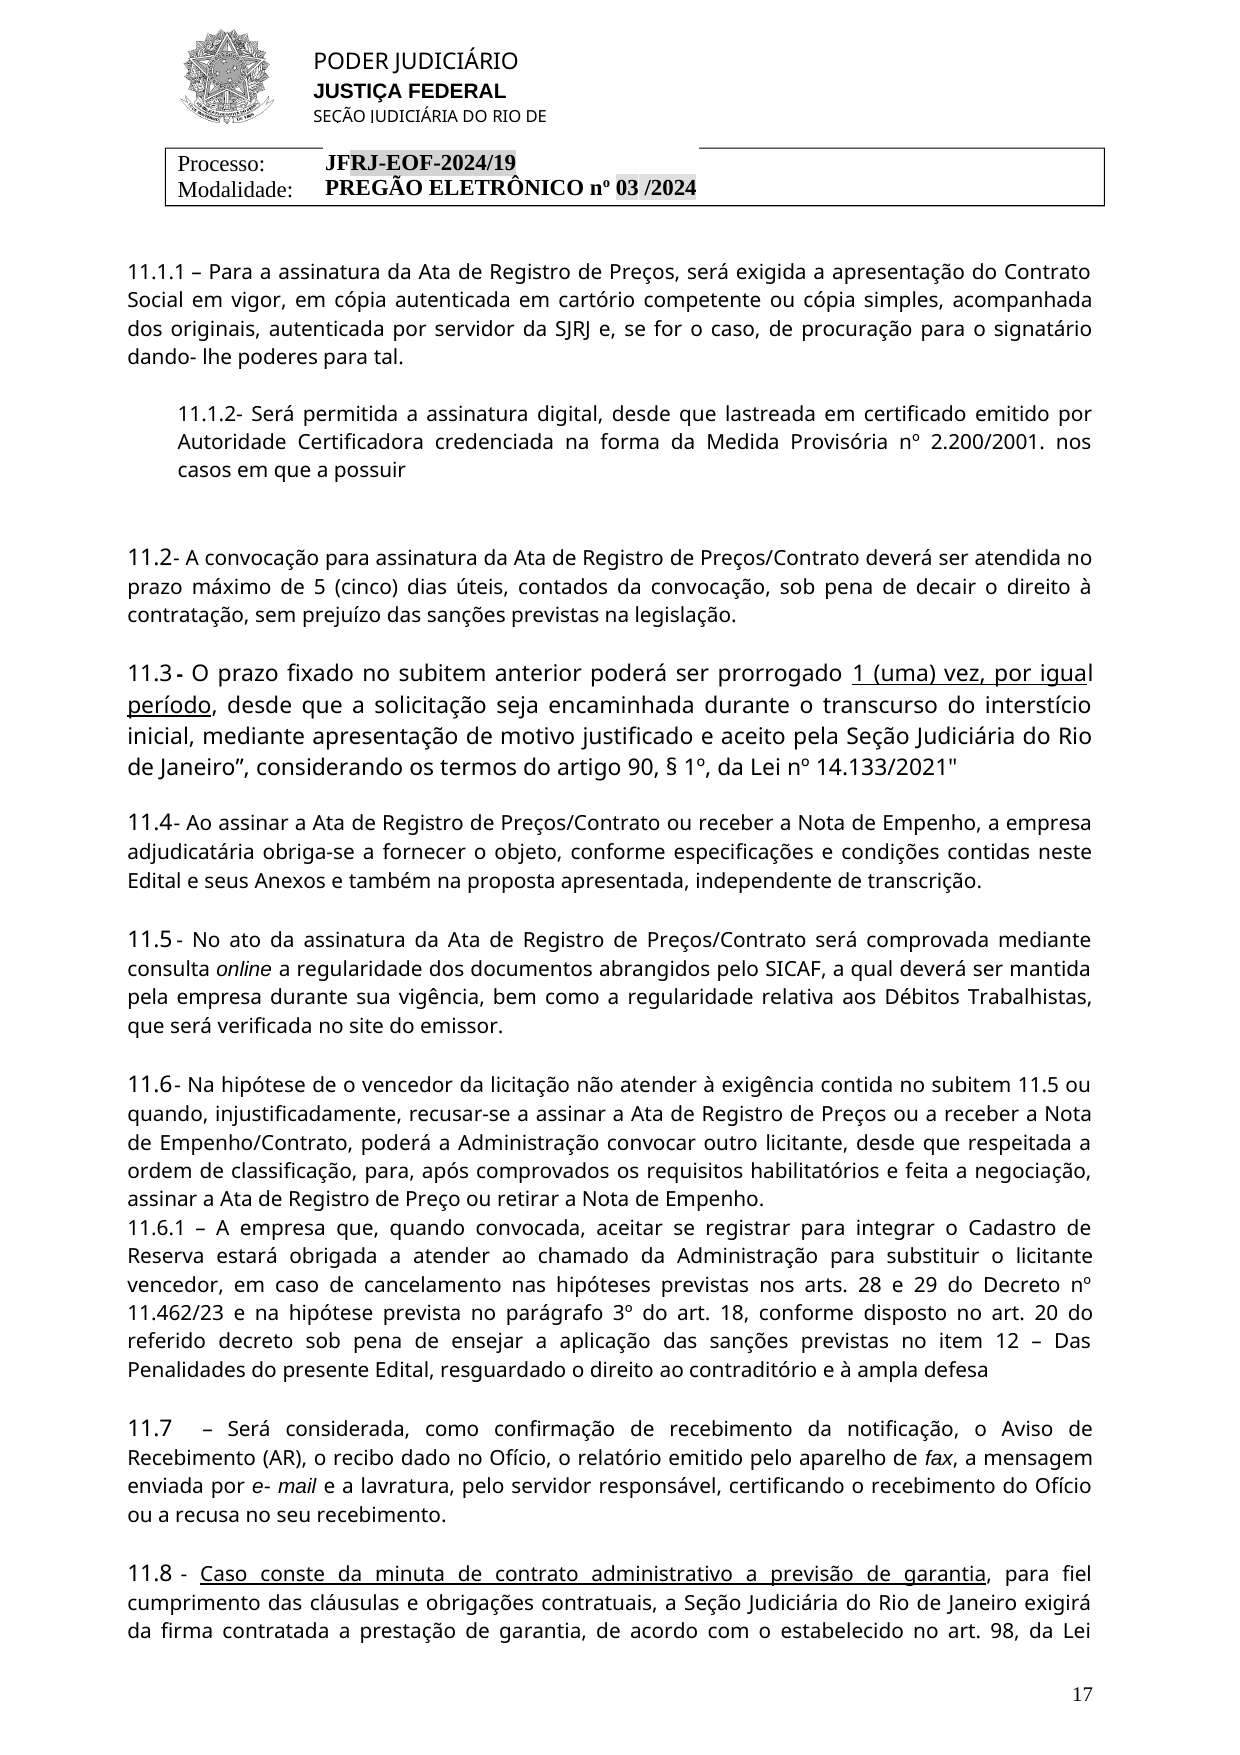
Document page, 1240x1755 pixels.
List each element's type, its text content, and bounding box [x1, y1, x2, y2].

list – Para a assinatura da Ata de Registro de Preços, será exigida a apresentação do Contrato Social em vigor, em cópia autenticada em cartório competente ou cópia simples, acompanhada dos originais, autenticada por servidor da SJRJ e, se for o caso, de procuração para o signatário dando- lhe poderes para tal. [127, 257, 1093, 371]
text 11.1.2- Será permitida a assinatura digital, desde que lastreada em certificado emitido por Autoridade Certificadora credenciada na forma da Medida Provisória nº 2.200/2001. nos casos em que a possuir [177, 399, 1093, 484]
list – A empresa que, quando convocada, aceitar se registrar para integrar o Cadastro de Reserva estará obrigada a atender ao chamado da Administração para substituir o licitante vencedor, em caso de cancelamento nas hipóteses previstas nos arts. 28 e 29 do Decreto nº 11.462/23 e na hipótese prevista no parágrafo 3º do art. 18, conforme disposto no art. 20 do referido decreto sob pena de ensejar a aplicação das sanções previstas no item 12 – Das Penalidades do presente Edital, resguardado o direito ao contraditório e à ampla defesa [127, 1213, 1093, 1383]
list – Será considerada, como confirmação de recebimento da notificação, o Aviso de Recebimento (AR), o recibo dado no Ofício, o relatório emitido pelo aparelho de fax, a mensagem enviada por e- mail e a lavratura, pelo servidor responsável, certificando o recebimento do Ofício ou a recusa no seu recebimento. [127, 1412, 1093, 1528]
list - O prazo fixado no subitem anterior poderá ser prorrogado 1 (uma) vez, por igual período, desde que a solicitação seja encaminhada durante o transcurso do interstício inicial, mediante apresentação de motivo justificado e aceito pela Seção Judiciária do Rio de Janeiro”, considerando os termos do artigo 90, § 1º, da Lei nº 14.133/2021" [127, 657, 1093, 782]
list - Caso conste da minuta de contrato administrativo a previsão de garantia, para fiel cumprimento das cláusulas e obrigações contratuais, a Seção Judiciária do Rio de Janeiro exigirá da firma contratada a prestação de garantia, de acordo com o estabelecido no art. 98, da Lei [127, 1557, 1093, 1645]
list - No ato da assinatura da Ata de Registro de Preços/Contrato será comprovada mediante consulta online a regularidade dos documentos abrangidos pelo SICAF, a qual deverá ser mantida pela empresa durante sua vigência, bem como a regularidade relativa aos Débitos Trabalhistas, que será verificada no site do emissor. [127, 923, 1093, 1039]
list - A convocação para assinatura da Ata de Registro de Preços/Contrato deverá ser atendida no prazo máximo de 5 (cinco) dias úteis, contados da convocação, sob pena de decair o direito à contratação, sem prejuízo das sanções previstas na legislação. [127, 541, 1093, 629]
list - Ao assinar a Ata de Registro de Preços/Contrato ou receber a Nota de Empenho, a empresa adjudicatária obriga-se a fornecer o objeto, conforme especificações e condições contidas neste Edital e seus Anexos e também na proposta apresentada, independente de transcrição. [127, 806, 1093, 894]
list - Na hipótese de o vencedor da licitação não atender à exigência contida no subitem 11.5 ou quando, injustificadamente, recusar-se a assinar a Ata de Registro de Preços ou a receber a Nota de Empenho/Contrato, poderá a Administração convocar outro licitante, desde que respeitada a ordem de classificação, para, após comprovados os requisitos habilitatórios e feita a negociação, assinar a Ata de Registro de Preço ou retirar a Nota de Empenho. [127, 1068, 1093, 1213]
